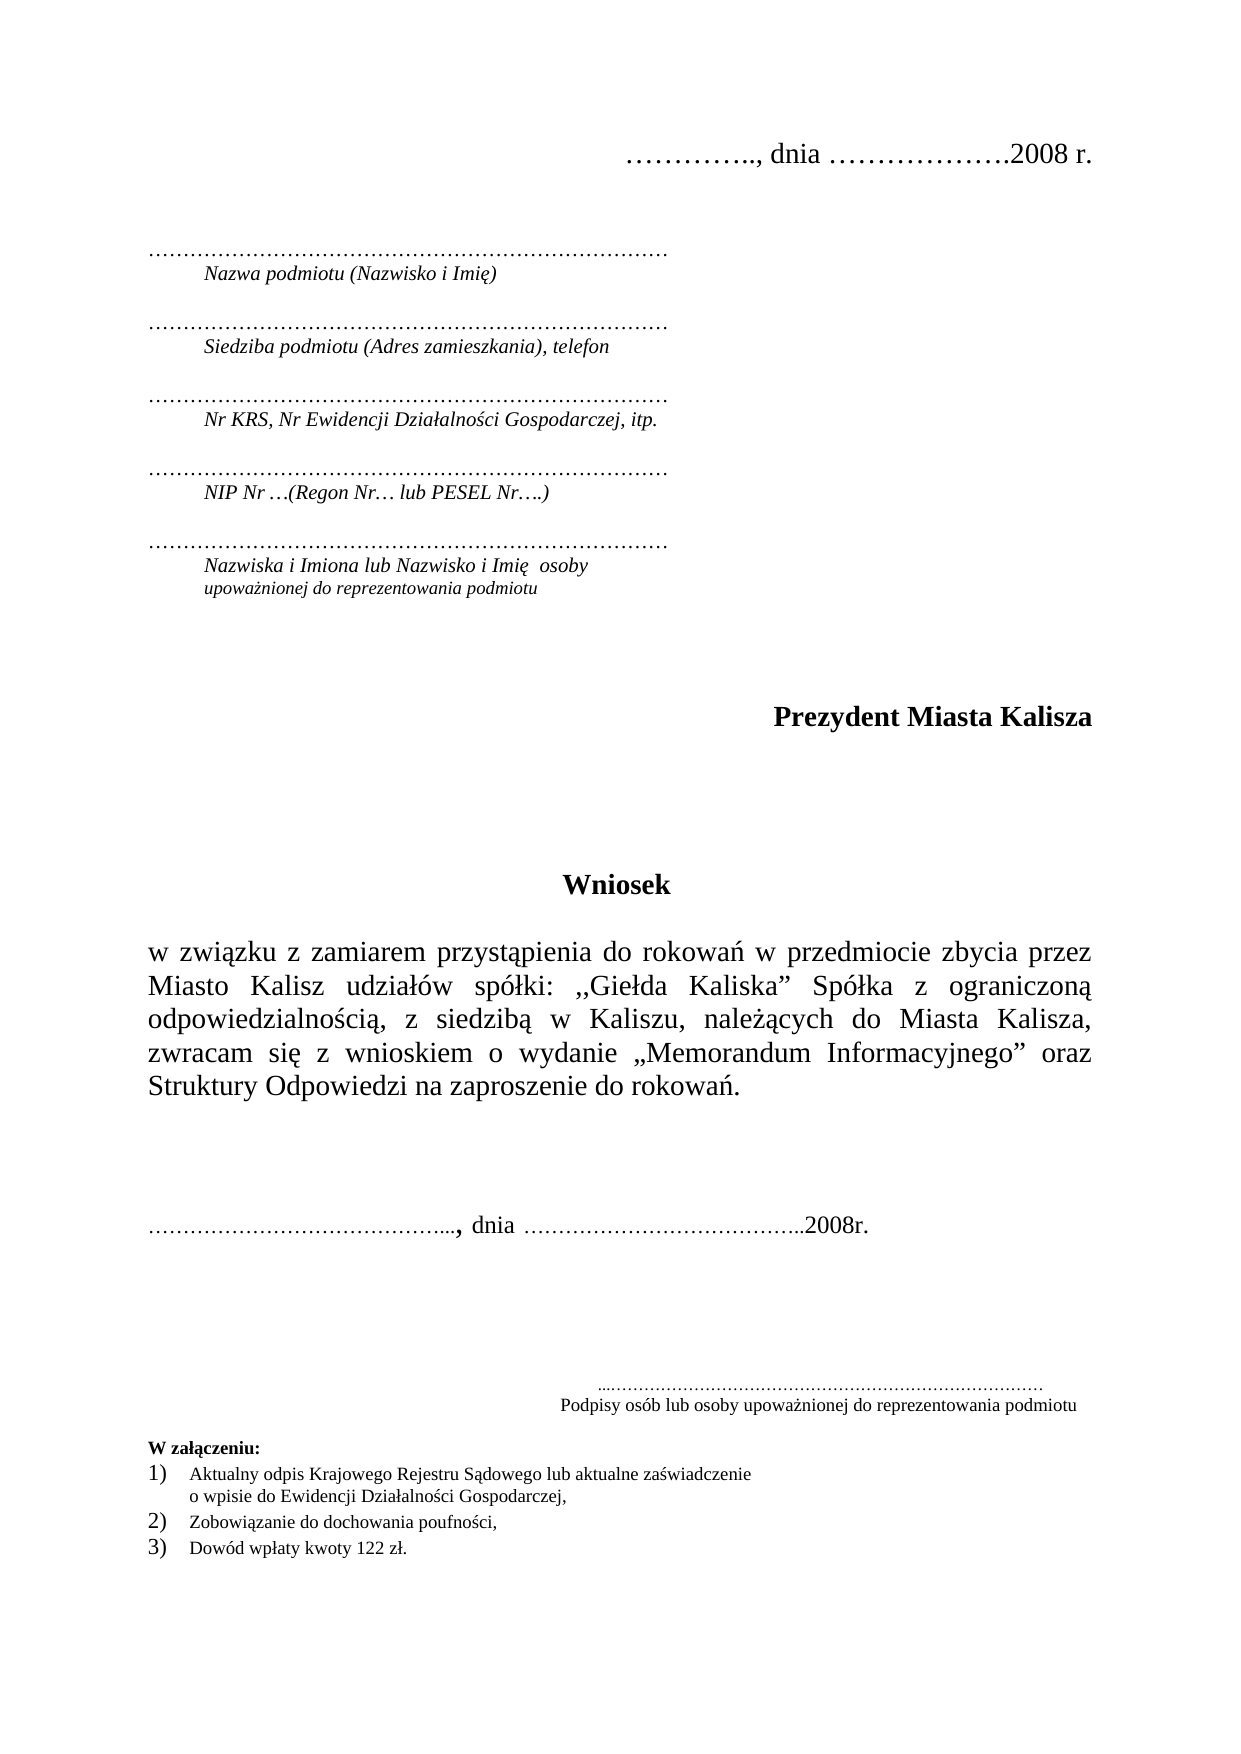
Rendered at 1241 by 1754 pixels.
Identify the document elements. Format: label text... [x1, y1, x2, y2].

text w związku z zamiarem przystąpienia do rokowań w przedmiocie zbycia przez Miasto Kalisz udziałów spółki: ,,Giełda Kaliska” Spółka z ograniczoną odpowiedzialnością, z siedzibą w Kaliszu, należących do Miasta Kalisza, zwracam się z wnioskiem o wydanie „Memorandum Informacyjnego” oraz Struktury Odpowiedzi na zaproszenie do rokowań. [148, 934, 1092, 1102]
list Zobowiązanie do dochowania poufności, [148, 1507, 1092, 1533]
text ………………………………………………………………… [148, 456, 1092, 480]
text Podpisy osób lub osoby upoważnionej do reprezentowania podmiotu [148, 1394, 1122, 1416]
list Dowód wpłaty kwoty 122 zł. [148, 1533, 1092, 1559]
text Wniosek [148, 867, 1092, 901]
text NIP Nr …(Regon Nr… lub PESEL Nr….) [148, 480, 1092, 504]
text Siedziba podmiotu (Adres zamieszkania), telefon [148, 334, 1092, 358]
text Nazwiska i Imiona lub Nazwisko i Imię osoby upoważnionej do reprezentowania podmiotu [148, 553, 1092, 599]
text ...…………………………………………………………………… [148, 1375, 1092, 1394]
text ………………………………………………………………… [148, 236, 1092, 261]
list Aktualny odpis Krajowego Rejestru Sądowego lub aktualne zaświadczenie o wpisie do Ewidencji Działalności Gospodarczej, [148, 1459, 1092, 1507]
text Prezydent Miasta Kalisza [148, 699, 1092, 733]
text ………………………………………………………………… [148, 529, 1092, 553]
text ………………………………………………………………… [148, 383, 1092, 407]
text Nr KRS, Nr Ewidencji Działalności Gospodarczej, itp. [148, 407, 1092, 431]
text Nazwa podmiotu (Nazwisko i Imię) [148, 261, 1092, 284]
text ………………………………………………………………… [148, 309, 1092, 334]
text W załączeniu: [148, 1437, 1092, 1459]
text ………….., dnia ……………….2008 r. [148, 136, 1092, 169]
text ……………………………………..., dnia …………………………………..2008r. [148, 1202, 1092, 1241]
